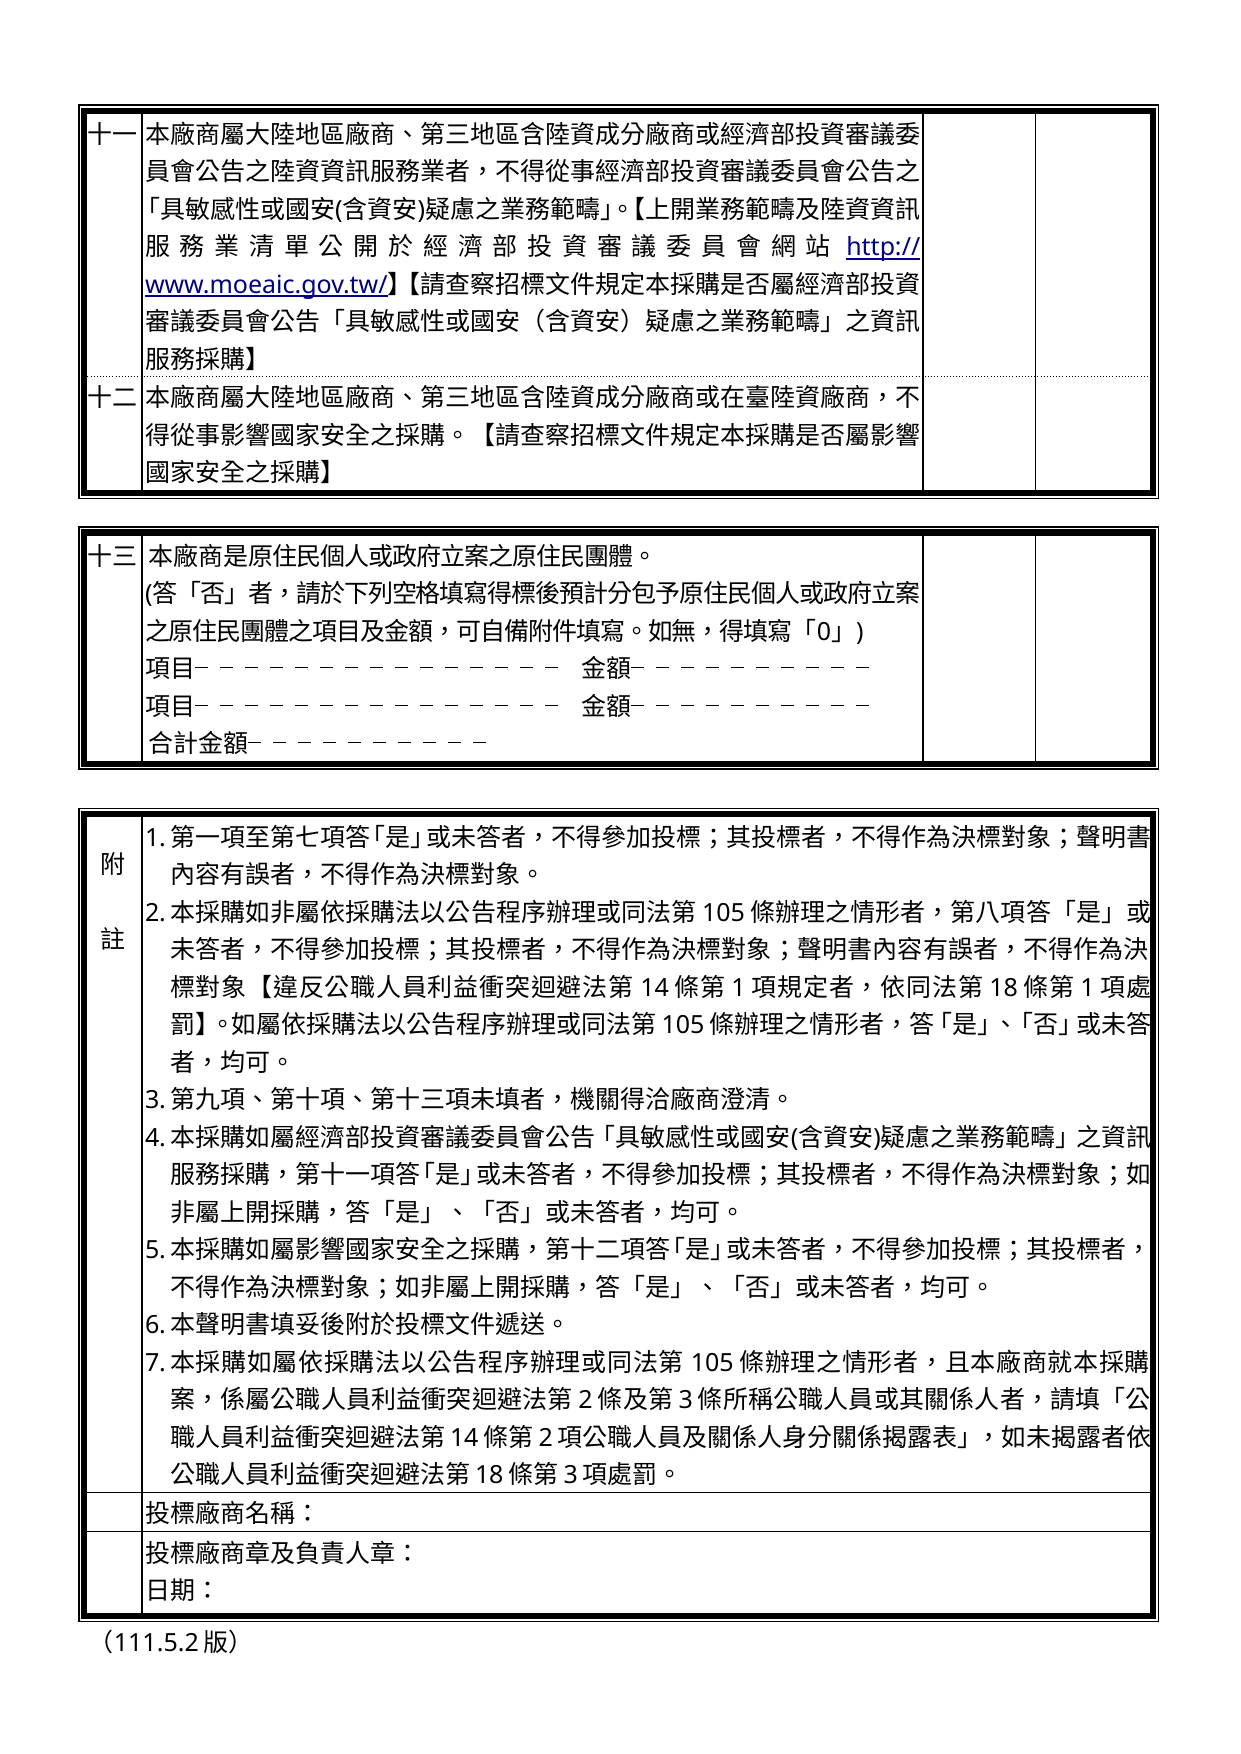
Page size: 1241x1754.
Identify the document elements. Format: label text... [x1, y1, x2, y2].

table_header 附 註 [87, 817, 141, 1492]
table_cell [1036, 376, 1150, 490]
table_header 本廠商是原住民個人或政府立案之原住民團體。 (答「否」者，請於下列空格填寫得標後預計分包予原住民個人或政府立案之原住民團體之項目及金額，可自備附件填寫。如無，得填寫「0」) 項目╴╴╴╴╴╴╴╴╴╴╴╴╴╴╴ 金額╴╴╴╴╴╴╴╴╴╴ 項目╴╴╴╴╴╴╴╴╴╴╴╴╴╴╴ 金額╴╴╴╴╴╴╴╴╴╴ 合計金額╴╴╴╴╴╴╴╴╴╴ [143, 536, 922, 761]
table_cell 本廠商屬大陸地區廠商、第三地區含陸資成分廠商或在臺陸資廠商，不得從事影響國家安全之採購。【請查察招標文件規定本採購是否屬影響國家安全之採購】 [143, 376, 922, 490]
text （111.5.2版） [89, 1622, 1152, 1659]
table_header [1036, 536, 1150, 761]
table_header 十三 [87, 536, 141, 761]
table_cell [87, 1532, 141, 1613]
table_header 本廠商屬大陸地區廠商、第三地區含陸資成分廠商或經濟部投資審議委員會公告之陸資資訊服務業者，不得從事經濟部投資審議委員會公告之「具敏感性或國安(含資安)疑慮之業務範疇」。【上開業務範疇及陸資資訊服務業清單公開於經濟部投資審議委員會網站http://www.moeaic.gov.tw/】【請查察招標文件規定本採購是否屬經濟部投資審議委員會公告「具敏感性或國安（含資安）疑慮之業務範疇」之資訊服務採購】 [143, 114, 922, 376]
table_cell [924, 376, 1035, 490]
table_header [1036, 114, 1150, 376]
table_cell [87, 1493, 141, 1531]
table_header [924, 114, 1035, 376]
table_cell 投標廠商章及負責人章： 日期： [143, 1532, 1150, 1613]
table_header 十一 [87, 114, 141, 376]
table_cell 投標廠商名稱： [143, 1493, 1150, 1531]
table_header 第一項至第七項答「是」或未答者，不得參加投標；其投標者，不得作為決標對象；聲明書內容有誤者，不得作為決標對象。 本採購如非屬依採購法以公告程序辦理或同法第105條辦理之情形者，第八項答「是」或未答者，不得參加投標；其投標者，不得作為決標對象；聲明書內容有誤者，不得作為決標對象【違反公職人員利益衝突迴避法第14條第1項規定者，依同法第18條第1項處罰】。如屬依採購法以公告程序辦理或同法第105條辦理之情形者，答「是」、「否」或未答者，均可。 第九項、第十項、第十三項未填者，機關得洽廠商澄清。 本採購如屬經濟部投資審議委員會公告「具敏感性或國安(含資安)疑慮之業務範疇」之資訊服務採購，第十一項答「是」或未答者，不得參加投標；其投標者，不得作為決標對象；如非屬上開採購，答「是」、「否」或未答者，均可。 本採購如屬影響國家安全之採購，第十二項答「是」或未答者，不得參加投標；其投標者，不得作為決標對象；如非屬上開採購，答「是」、「否」或未答者，均可。 本聲明書填妥後附於投標文件遞送。 本採購如屬依採購法以公告程序辦理或同法第105條辦理之情形者，且本廠商就本採購案，係屬公職人員利益衝突迴避法第2條及第3條所稱公職人員或其關係人者，請填「公職人員利益衝突迴避法第14條第2項公職人員及關係人身分關係揭露表」，如未揭露者依公職人員利益衝突迴避法第18條第3項處罰。 [143, 817, 1150, 1492]
table_cell 十二 [87, 376, 141, 490]
table_header [924, 536, 1035, 761]
